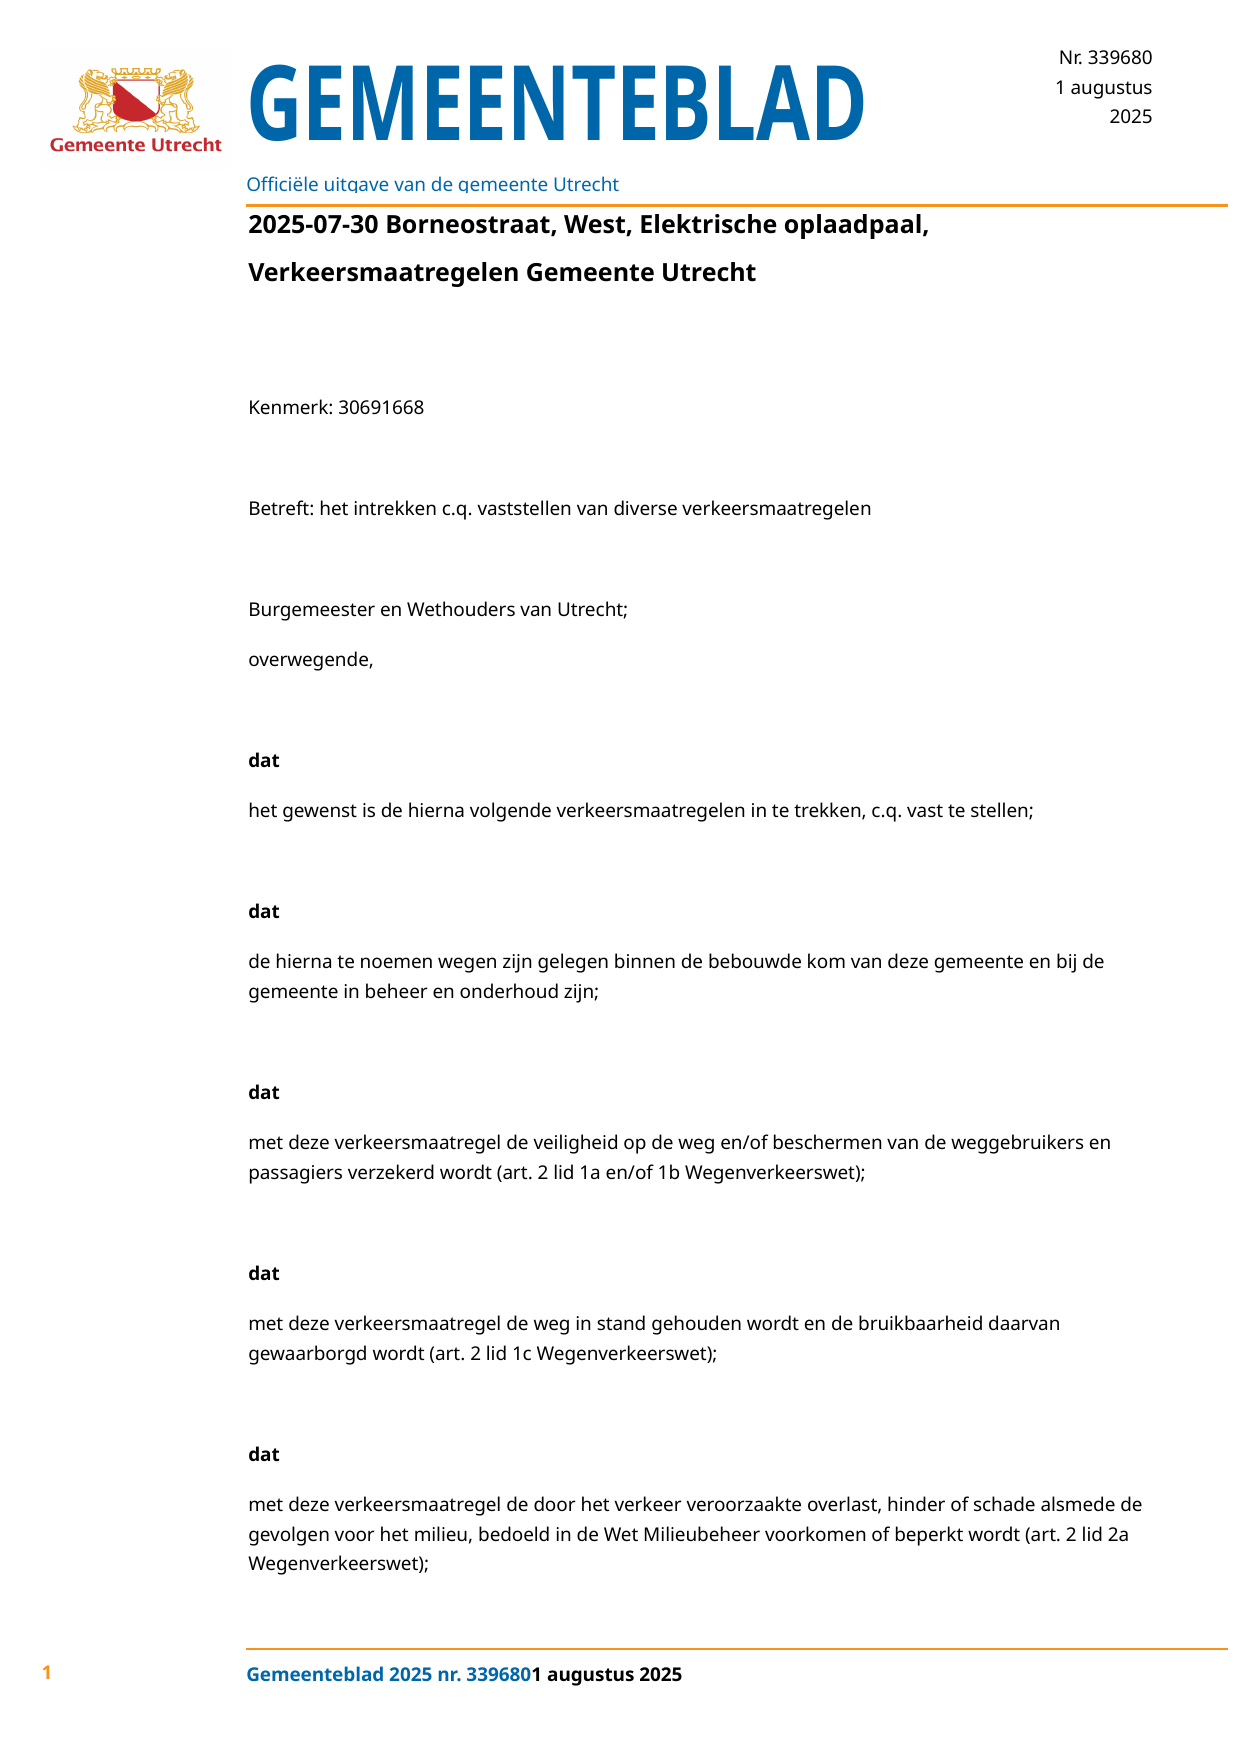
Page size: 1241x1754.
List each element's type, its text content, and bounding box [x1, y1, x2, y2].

text met deze verkeersmaatregel de veiligheid op de weg en/of beschermen van de weggebruikers en passagiers verzekerd wordt (art. 2 lid 1a en/of 1b Wegenverkeerswet); [248, 1129, 1152, 1185]
text de hierna te noemen wegen zijn gelegen binnen de bebouwde kom van deze gemeente en bij de gemeente in beheer en onderhoud zijn; [248, 949, 1152, 1004]
picture [41, 47, 231, 172]
text dat [248, 898, 1152, 924]
text met deze verkeersmaatregel de weg in stand gehouden wordt en de bruikbaarheid daarvan gewaarborgd wordt (art. 2 lid 1c Wegenverkeerswet); [248, 1310, 1152, 1366]
text het gewenst is de hierna volgende verkeersmaatregelen in te trekken, c.q. vast te stellen; [248, 797, 1152, 823]
text overwegende, [248, 646, 1152, 672]
text Betreft: het intrekken c.q. vaststellen van diverse verkeersmaatregelen [248, 495, 1152, 521]
text Burgemeester en Wethouders van Utrecht; [248, 596, 1152, 621]
text dat [248, 1260, 1152, 1286]
text dat [248, 1441, 1152, 1466]
text Kenmerk: 30691668 [248, 394, 1152, 420]
text 2025-07-30 Borneostraat, West, Elektrische oplaadpaal, Verkeersmaatregelen Gemeente Utrecht [248, 207, 1152, 288]
text met deze verkeersmaatregel de door het verkeer veroorzaakte overlast, hinder of schade alsmede de gevolgen voor het milieu, bedoeld in de Wet Milieubeheer voorkomen of beperkt wordt (art. 2 lid 2a Wegenverkeerswet); [248, 1491, 1152, 1576]
text dat [248, 1079, 1152, 1105]
text dat [248, 747, 1152, 773]
